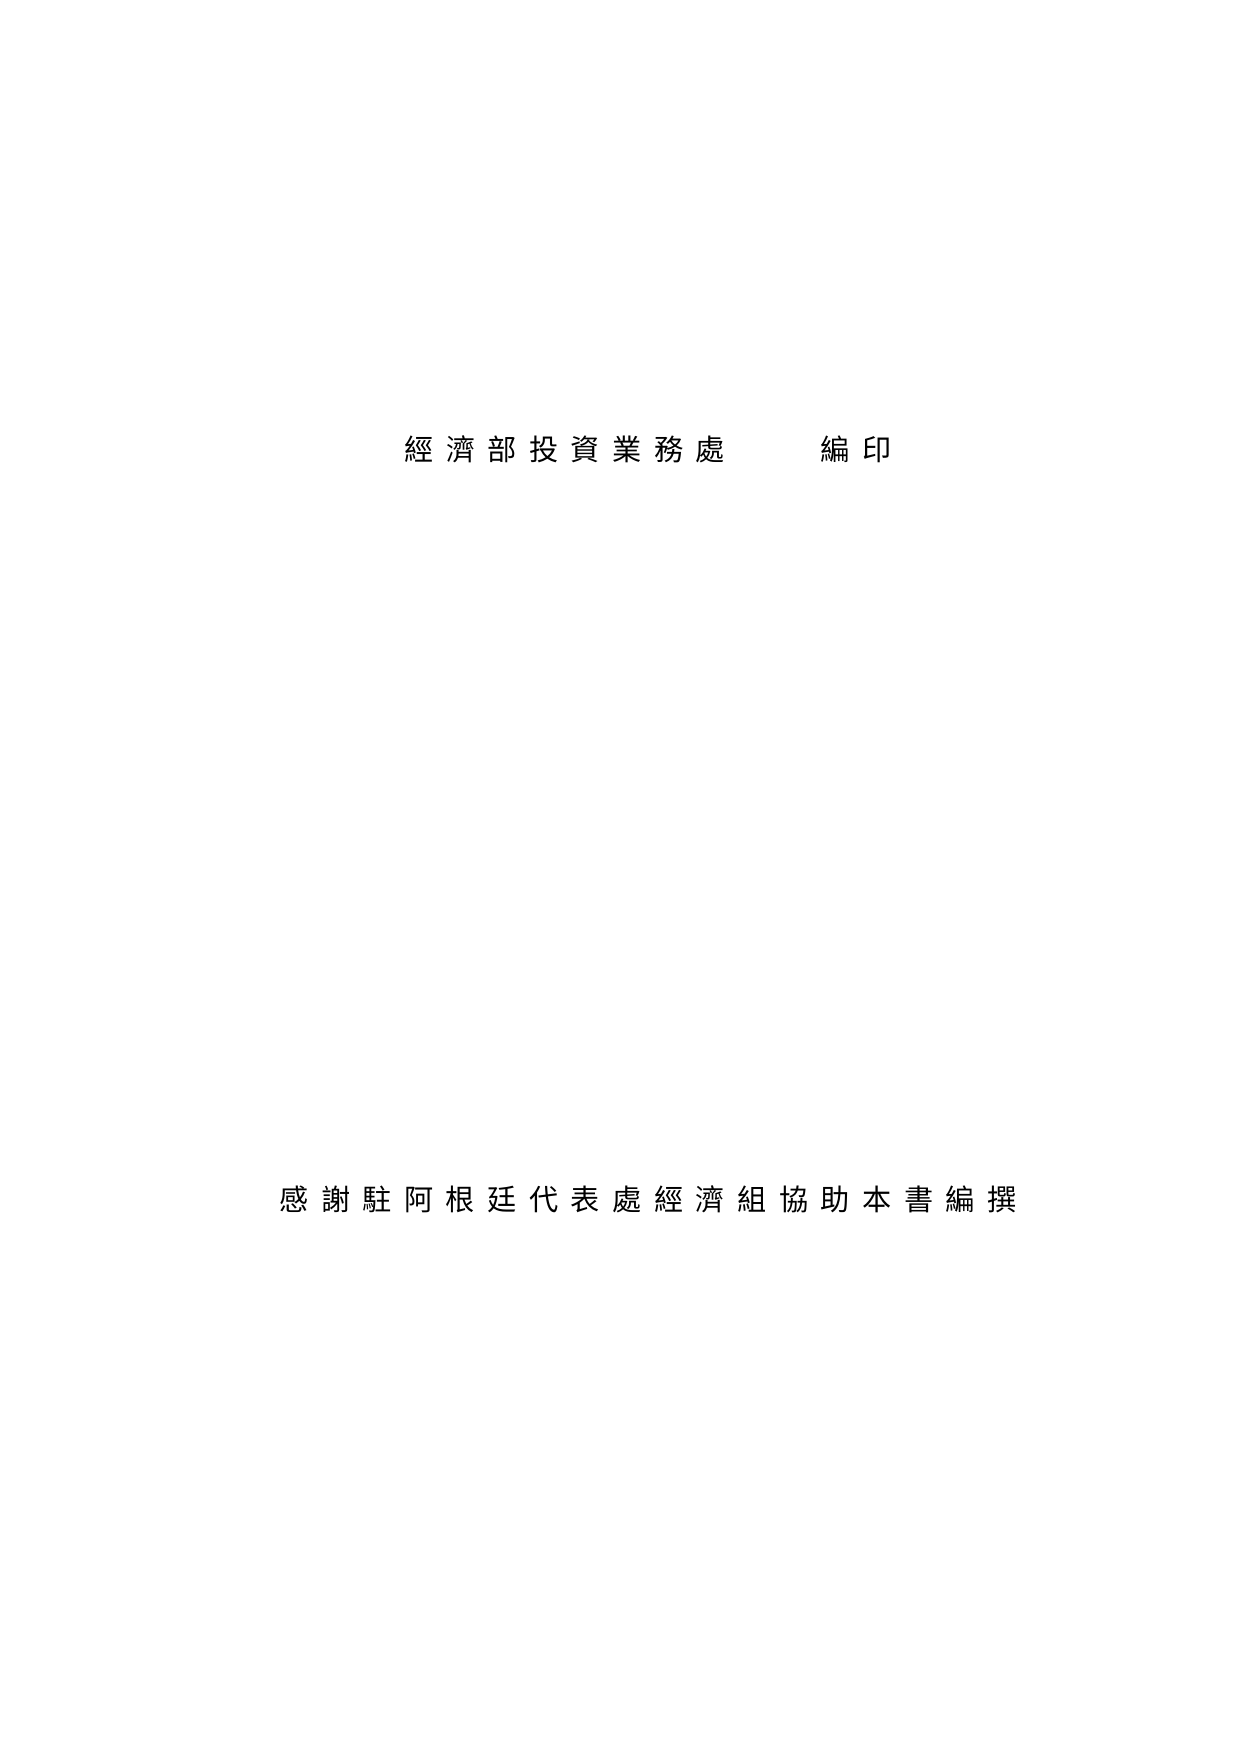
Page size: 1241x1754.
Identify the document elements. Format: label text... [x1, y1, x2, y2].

table_cell 經濟部投資業務處 編印 [183, 281, 1074, 1119]
table_cell 感謝駐阿根廷代表處經濟組協助本書編撰 [183, 1119, 1074, 1219]
